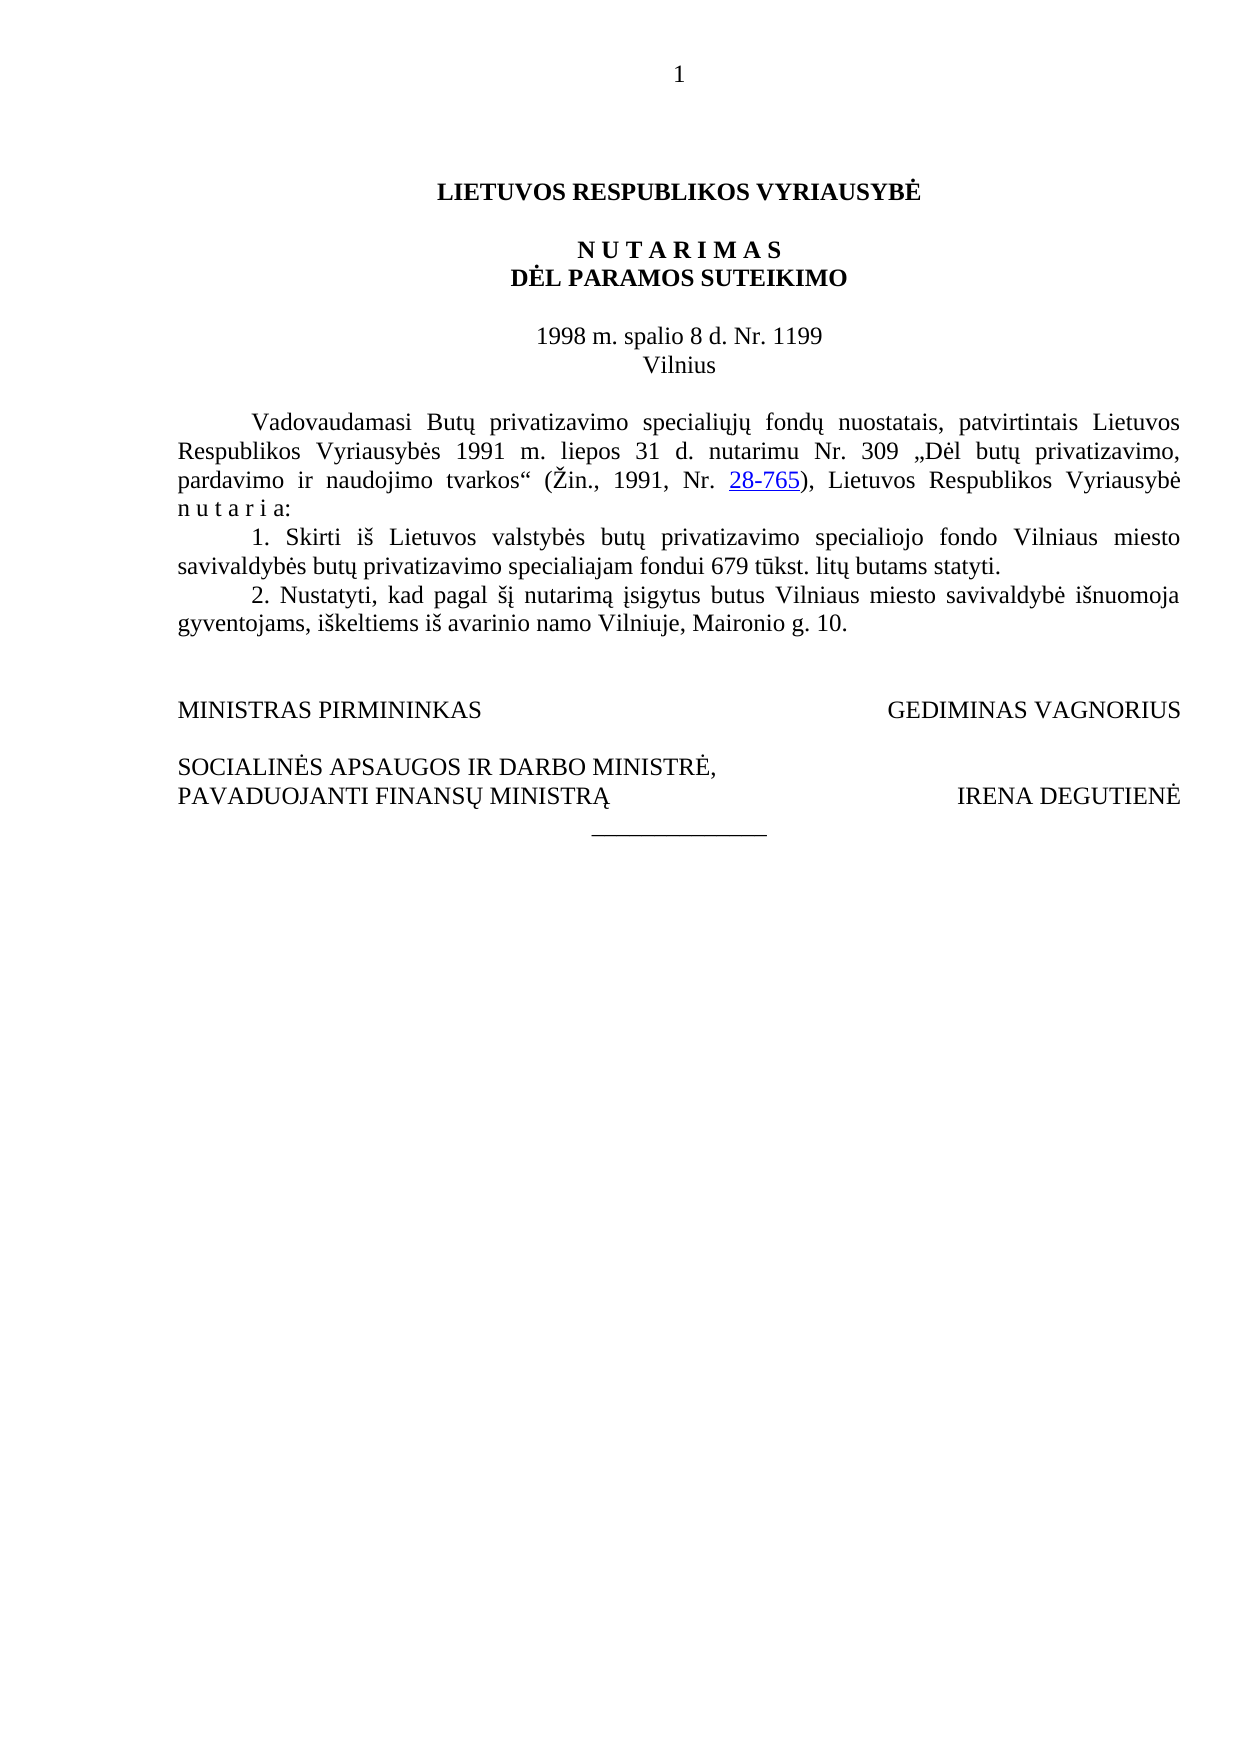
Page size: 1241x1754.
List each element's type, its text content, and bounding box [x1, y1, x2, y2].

text PAVADUOJANTI FINANSŲ MINISTRĄ IRENA DEGUTIENĖ [177, 781, 1181, 810]
text SOCIALINĖS APSAUGOS IR DARBO MINISTRĖ, [177, 752, 1181, 781]
text Vilnius [177, 350, 1181, 378]
text ______________ [177, 810, 1181, 838]
text 2. Nustatyti, kad pagal šį nutarimą įsigytus butus Vilniaus miesto savivaldybė išnuomoja gyventojams, iškeltiems iš avarinio namo Vilniuje, Maironio g. 10. [177, 580, 1181, 637]
text 1. Skirti iš Lietuvos valstybės butų privatizavimo specialiojo fondo Vilniaus miesto savivaldybės butų privatizavimo specialiajam fondui 679 tūkst. litų butams statyti. [177, 522, 1181, 580]
text DĖL PARAMOS SUTEIKIMO [177, 263, 1181, 292]
text LIETUVOS RESPUBLIKOS VYRIAUSYBĖ [177, 177, 1181, 206]
text MINISTRAS PIRMININKAS GEDIMINAS VAGNORIUS [177, 695, 1181, 723]
text N U T A R I M A S [177, 235, 1181, 263]
text 1998 m. spalio 8 d. Nr. 1199 [177, 321, 1181, 350]
text Vadovaudamasi Butų privatizavimo specialiųjų fondų nuostatais, patvirtintais Lietuvos Respublikos Vyriausybės 1991 m. liepos 31 d. nutarimu Nr. 309 „Dėl butų privatizavimo, pardavimo ir naudojimo tvarkos“ (Žin., 1991, Nr. 28-765), Lietuvos Respublikos Vyriausybė nutaria: [177, 407, 1181, 522]
